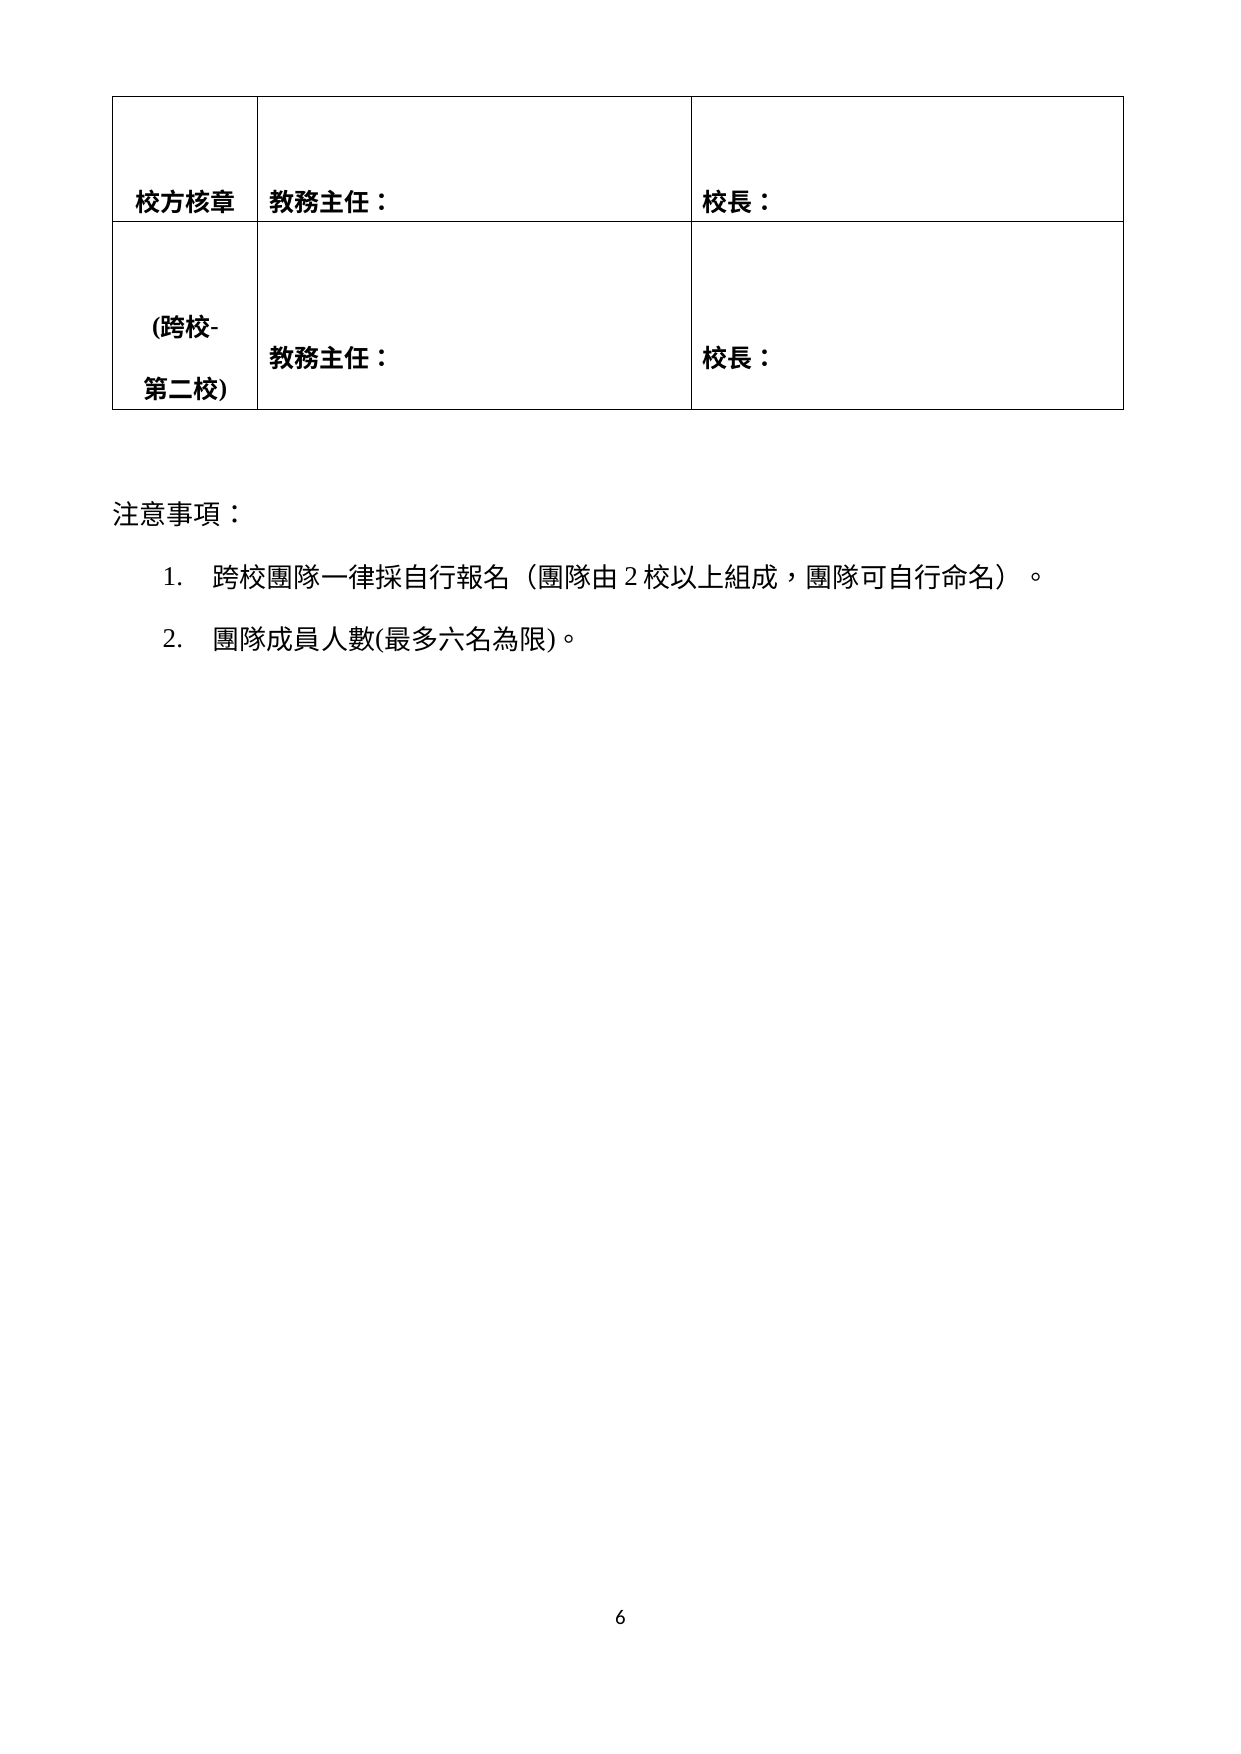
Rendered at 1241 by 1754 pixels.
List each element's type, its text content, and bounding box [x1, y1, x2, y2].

list 團隊成員人數(最多六名為限)。 [162, 596, 1128, 659]
list 跨校團隊一律採自行報名（團隊由2校以上組成，團隊可自行命名）。 [162, 534, 1128, 596]
table_cell 校方核章 [113, 97, 257, 221]
table_cell 教務主任： [258, 97, 691, 221]
table_cell 校長： [692, 97, 1123, 221]
table_cell 校長： [692, 222, 1123, 409]
table_cell 教務主任： [258, 222, 691, 409]
table_cell (跨校- 第二校) [113, 222, 257, 409]
text 注意事項： [112, 471, 1128, 534]
